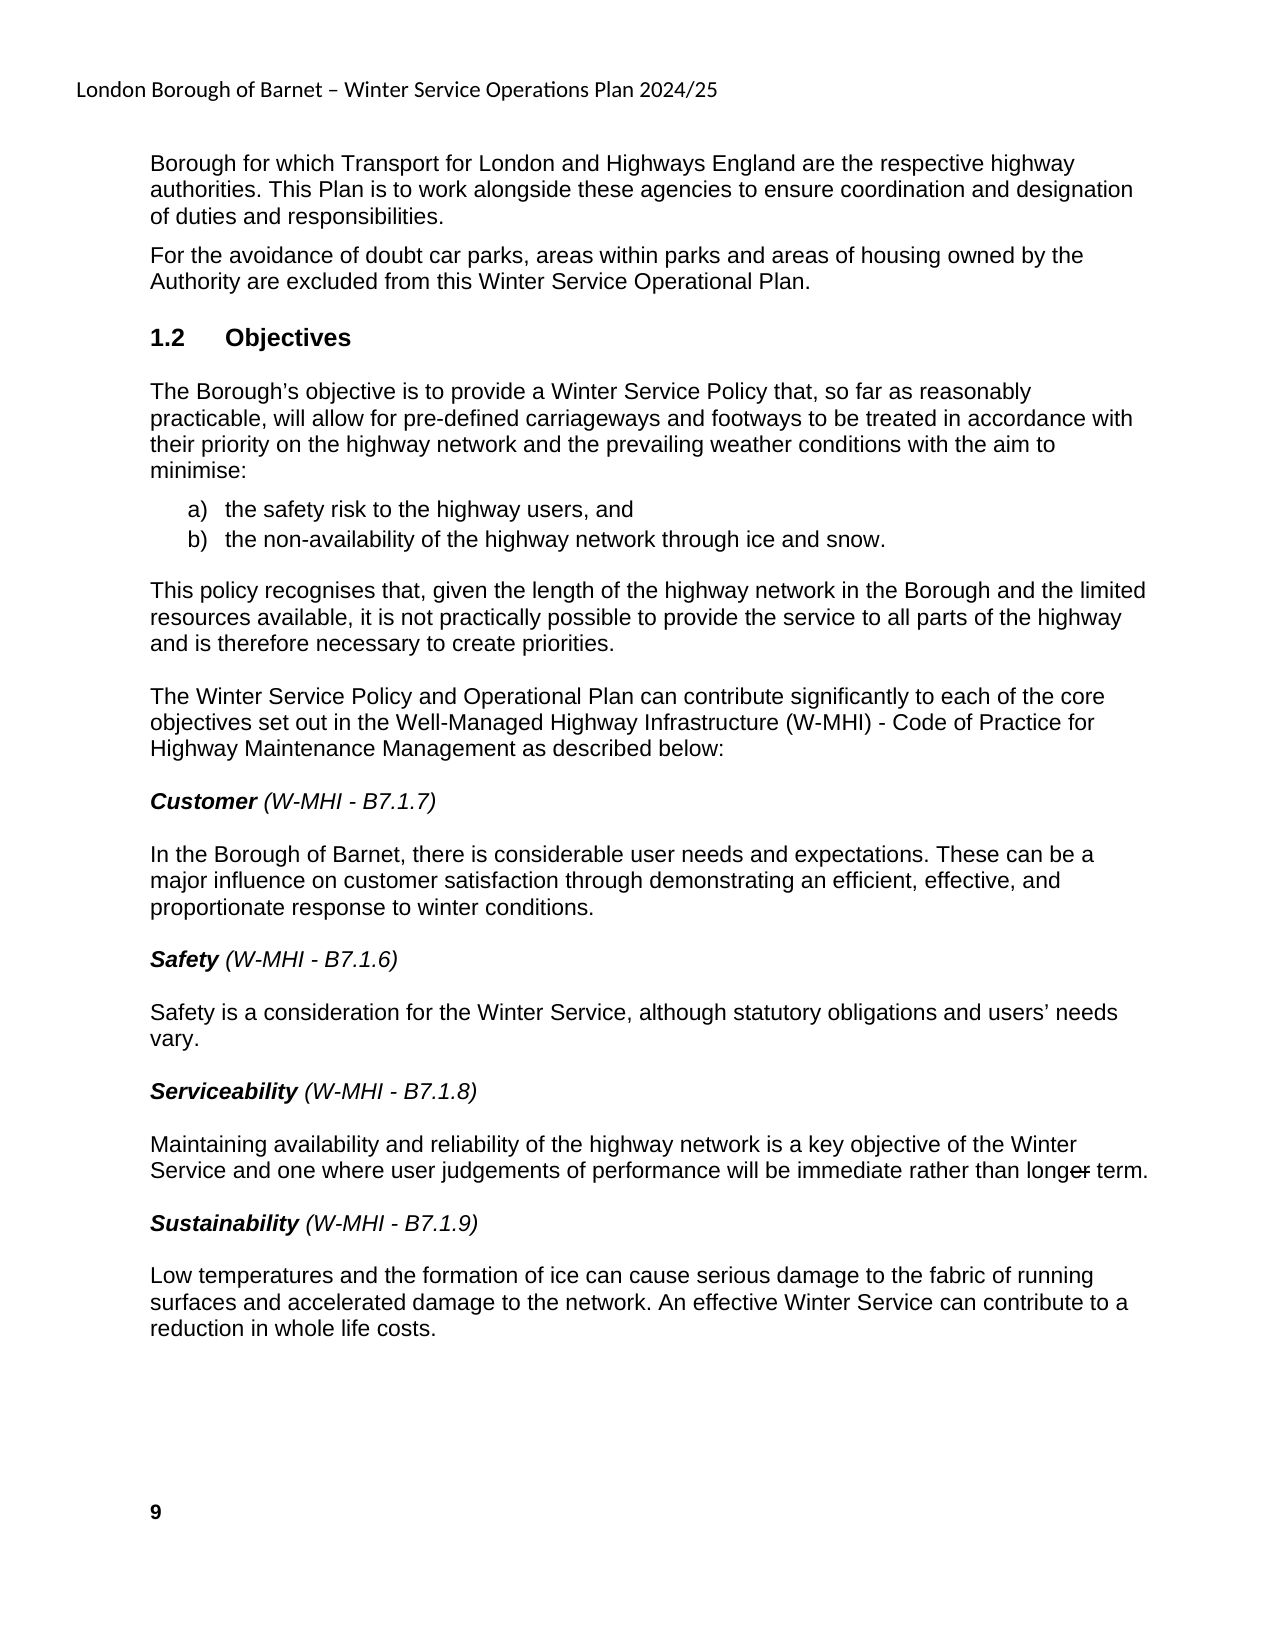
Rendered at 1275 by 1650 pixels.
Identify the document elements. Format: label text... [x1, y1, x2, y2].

list the non-availability of the highway network through ice and snow. [187, 526, 1152, 553]
text This policy recognises that, given the length of the highway network in the Borough and the limited resources available, it is not practically possible to provide the service to all parts of the highway and is therefore necessary to create priorities. [150, 577, 1152, 656]
text Serviceability (W-MHI - B7.1.8) [150, 1078, 1152, 1104]
list the safety risk to the highway users, and [187, 496, 1152, 522]
text In the Borough of Barnet, there is considerable user needs and expectations. These can be a major influence on customer satisfaction through demonstrating an efficient, effective, and proportionate response to winter conditions. [150, 841, 1152, 920]
text The Winter Service Policy and Operational Plan can contribute significantly to each of the core objectives set out in the Well-Managed Highway Infrastructure (W-MHI) - Code of Practice for Highway Maintenance Management as described below: [150, 656, 1152, 762]
text For the avoidance of doubt car parks, areas within parks and areas of housing owned by the Authority are excluded from this Winter Service Operational Plan. 1.2 Objectives The Borough’s objective is to provide a Winter Service Policy that, so far as reasonably practicable, will allow for pre-defined carriageways and footways to be treated in accordance with their priority on the highway network and the prevailing weather conditions with the aim to minimise: [150, 242, 1152, 483]
text Low temperatures and the formation of ice can cause serious damage to the fabric of running surfaces and accelerated damage to the network. An effective Winter Service can contribute to a reduction in whole life costs. [150, 1262, 1152, 1342]
text Sustainability (W-MHI - B7.1.9) [150, 1210, 1152, 1236]
text Safety (W-MHI - B7.1.6) [150, 946, 1152, 973]
text Borough for which Transport for London and Highways England are the respective highway authorities. This Plan is to work alongside these agencies to ensure coordination and designation of duties and responsibilities. [150, 150, 1152, 229]
text Maintaining availability and reliability of the highway network is a key objective of the Winter Service and one where user judgements of performance will be immediate rather than longer term. [150, 1131, 1152, 1183]
text Customer (W-MHI - B7.1.7) [150, 788, 1152, 814]
text Safety is a consideration for the Winter Service, although statutory obligations and users’ needs vary. [150, 999, 1152, 1052]
